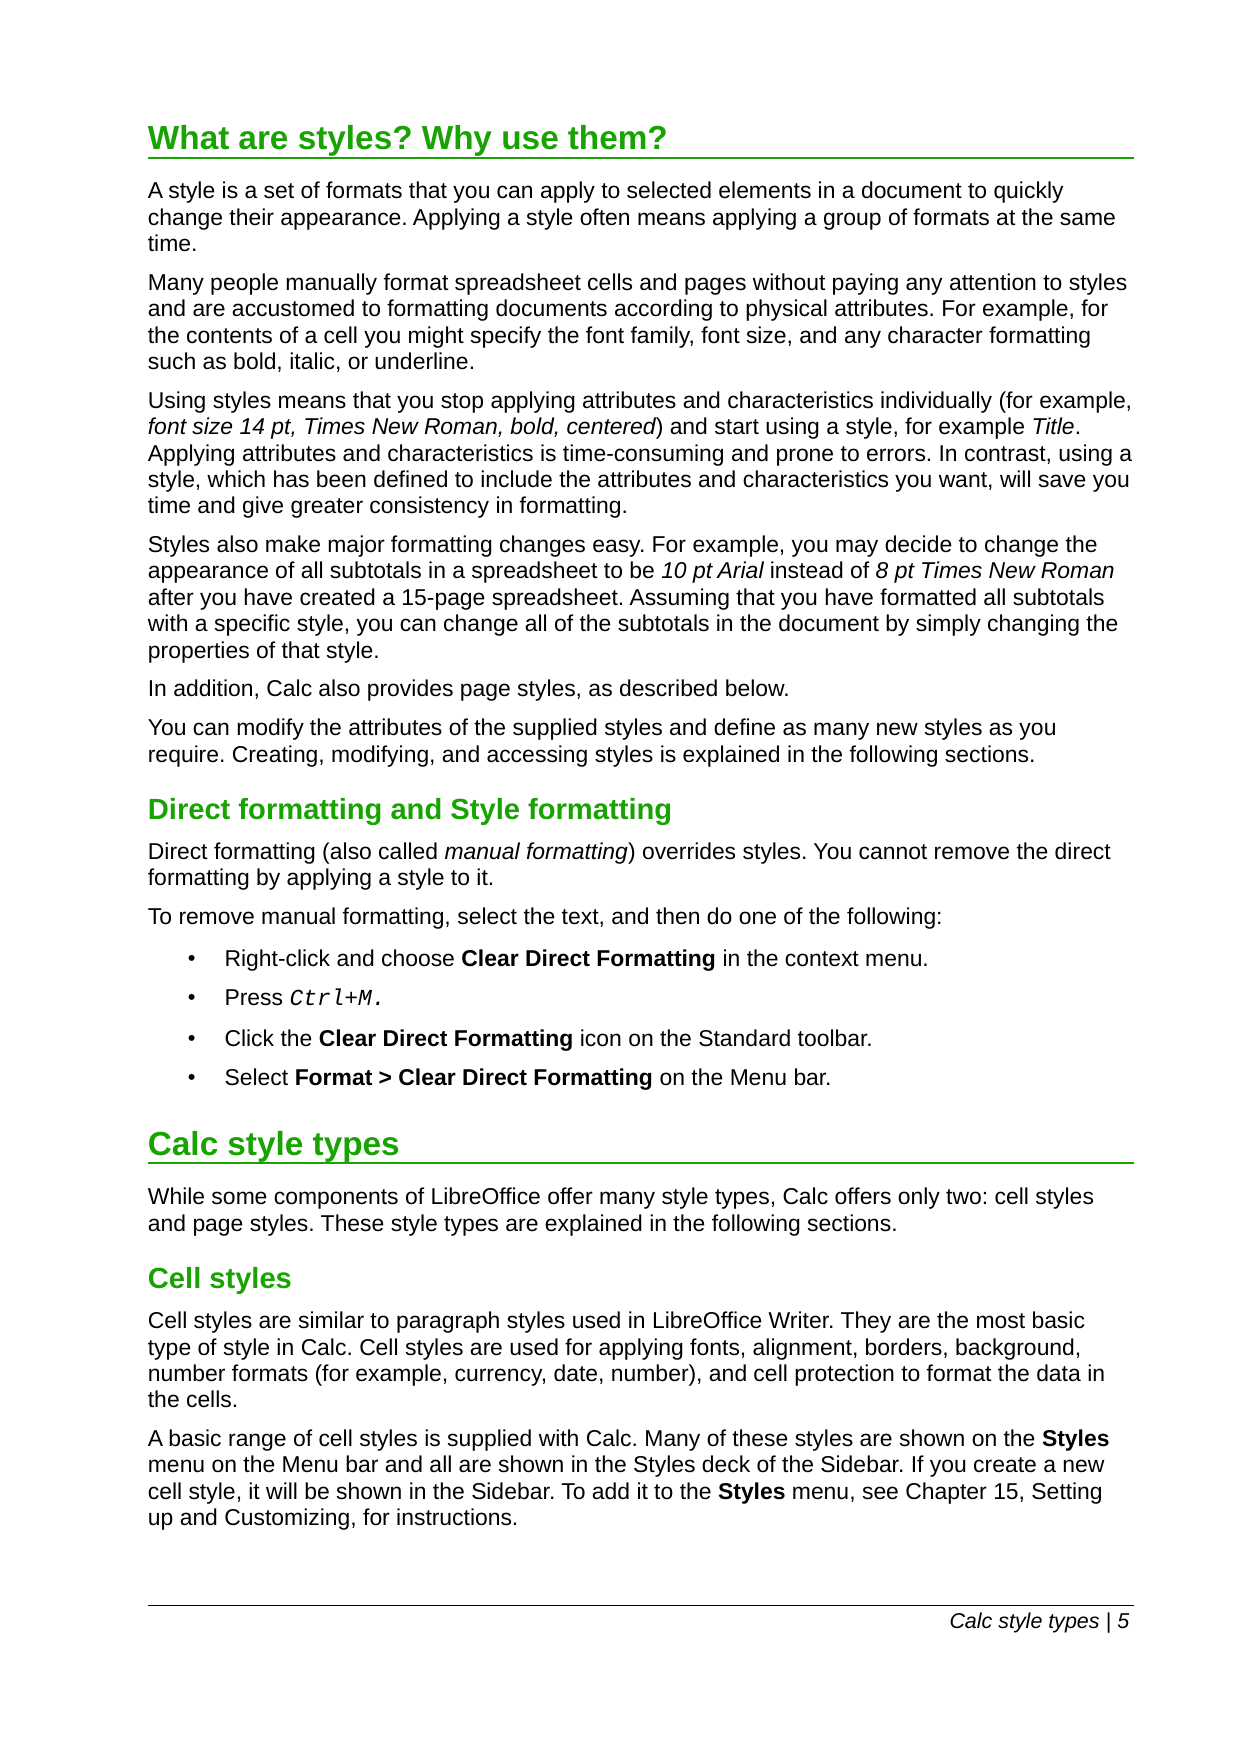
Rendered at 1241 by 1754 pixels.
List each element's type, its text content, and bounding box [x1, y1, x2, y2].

text Using styles means that you stop applying attributes and characteristics individually (for example, font size 14 pt, Times New Roman, bold, centered) and start using a style, for example Title. Applying attributes and characteristics is time-consuming and prone to errors. In contrast, using a style, which has been defined to include the attributes and characteristics you want, will save you time and give greater consistency in formatting. [148, 387, 1134, 519]
subtitle What are styles? Why use them? [148, 118, 1134, 157]
text A basic range of cell styles is supplied with Calc. Many of these styles are shown on the Styles menu on the Menu bar and all are shown in the Styles deck of the Sidebar. If you create a new cell style, it will be shown in the Sidebar. To add it to the Styles menu, see Chapter 15, Setting up and Customizing, for instructions. [148, 1425, 1134, 1530]
subtitle Cell styles [148, 1261, 1134, 1294]
list Select Format > Clear Direct Formatting on the Menu bar. [185, 1061, 1134, 1093]
text Many people manually format spreadsheet cells and pages without paying any attention to styles and are accustomed to formatting documents according to physical attributes. For example, for the contents of a cell you might specify the font family, font size, and any character formatting such as bold, italic, or underline. [148, 269, 1134, 374]
text While some components of LibreOffice offer many style types, Calc offers only two: cell styles and page styles. These style types are explained in the following sections. [148, 1183, 1134, 1236]
subtitle Calc style types [148, 1124, 1134, 1162]
text A style is a set of formats that you can apply to selected elements in a document to quickly change their appearance. Applying a style often means applying a group of formats at the same time. [148, 177, 1134, 256]
text You can modify the attributes of the supplied styles and define as many new styles as you require. Creating, modifying, and accessing styles is explained in the following sections. [148, 714, 1134, 767]
text Styles also make major formatting changes easy. For example, you may decide to change the appearance of all subtotals in a spreadsheet to be 10 pt Arial instead of 8 pt Times New Roman after you have created a 15-page spreadsheet. Assuming that you have formatted all subtotals with a specific style, you can change all of the subtotals in the document by simply changing the properties of that style. [148, 531, 1134, 663]
text Cell styles are similar to paragraph styles used in LibreOffice Writer. They are the most basic type of style in Calc. Cell styles are used for applying fonts, alignment, borders, background, number formats (for example, currency, date, number), and cell protection to format the data in the cells. [148, 1307, 1134, 1412]
list Click the Clear Direct Formatting icon on the Standard toolbar. [185, 1022, 1134, 1051]
list Right-click and choose Clear Direct Formatting in the context menu. [185, 942, 1134, 971]
subtitle Direct formatting and Style formatting [148, 792, 1134, 826]
text Direct formatting (also called manual formatting) overrides styles. You cannot remove the direct formatting by applying a style to it. [148, 838, 1134, 891]
text To remove manual formatting, select the text, and then do one of the following: [148, 903, 1134, 929]
list Press Ctrl+M. [185, 981, 1134, 1012]
text In addition, Calc also provides page styles, as described below. [148, 675, 1134, 702]
